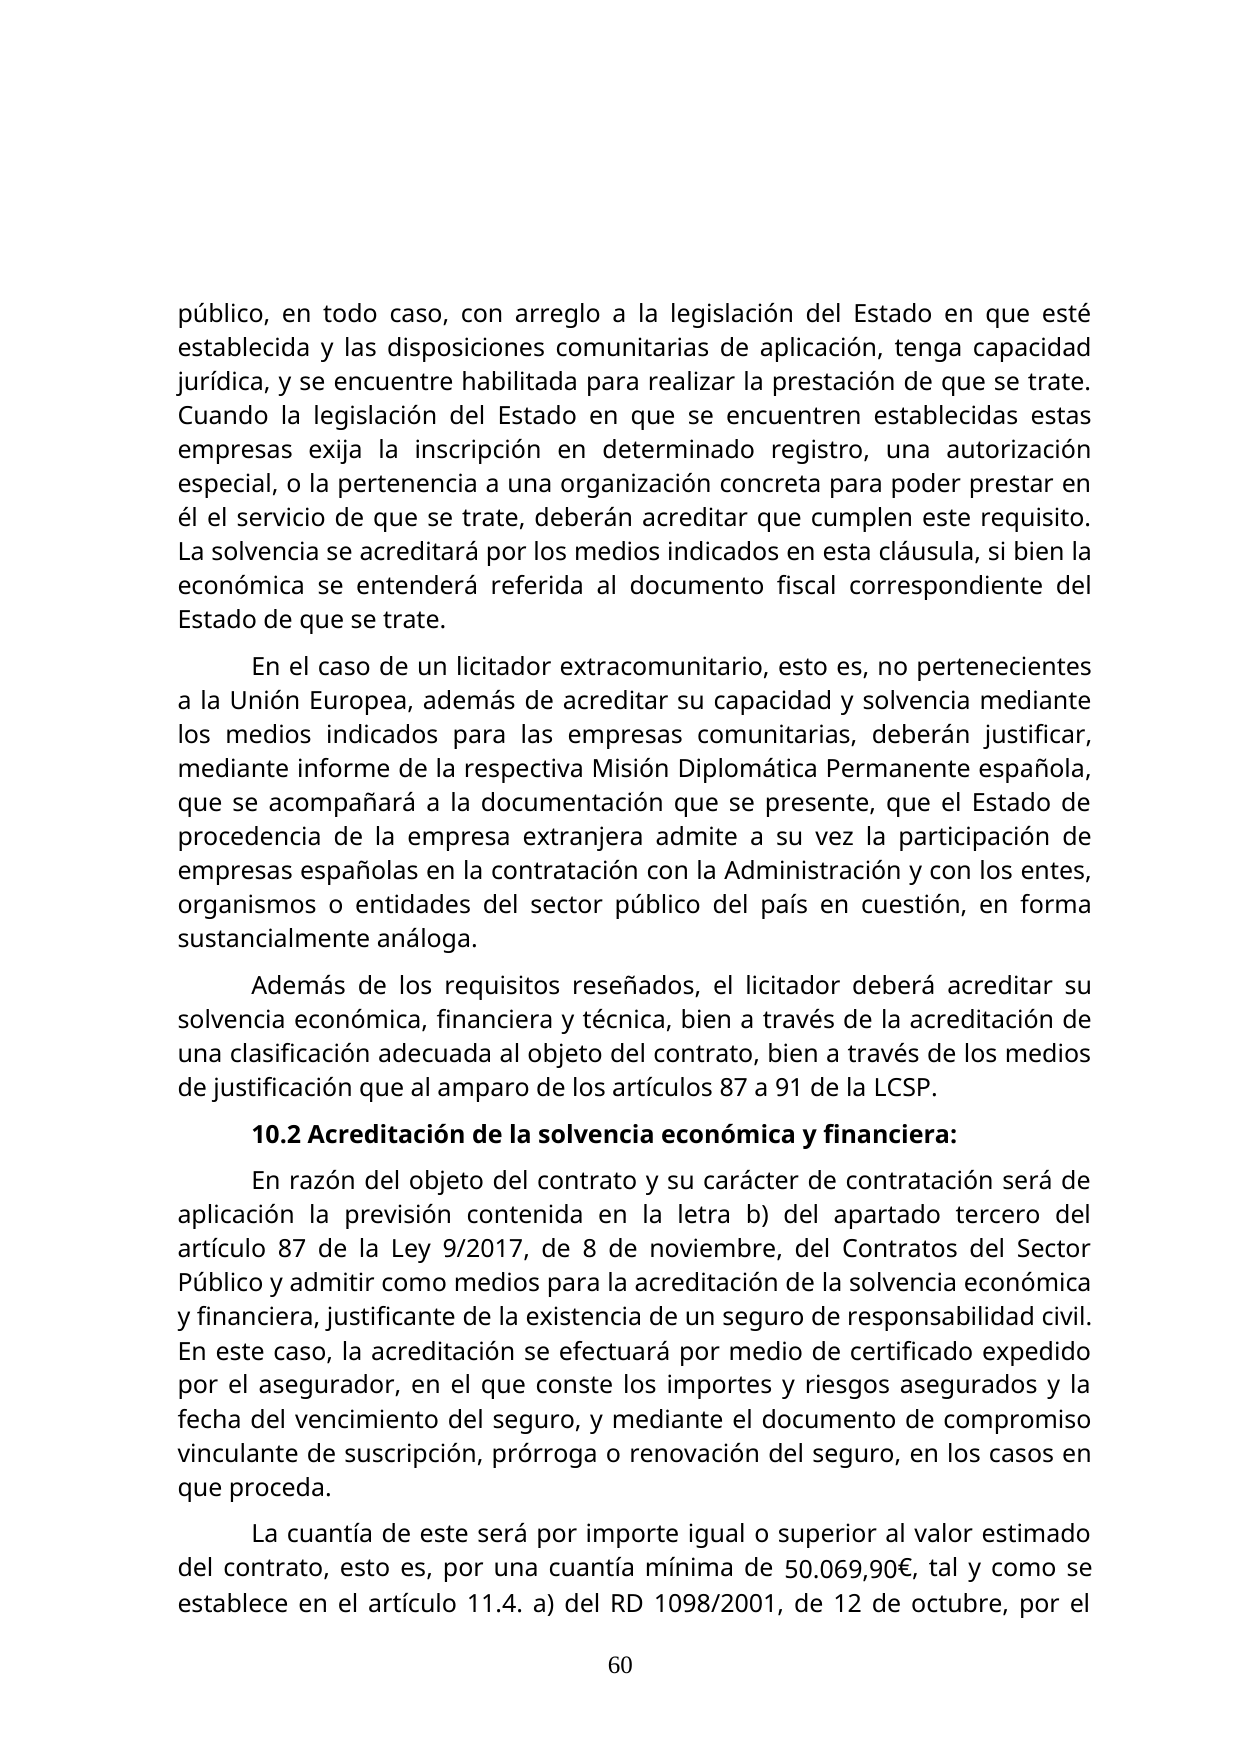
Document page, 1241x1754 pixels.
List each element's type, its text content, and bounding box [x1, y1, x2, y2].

text Además de los requisitos reseñados, el licitador deberá acreditar su solvencia económica, financiera y técnica, bien a través de la acreditación de una clasificación adecuada al objeto del contrato, bien a través de los medios de justificación que al amparo de los artículos 87 a 91 de la LCSP. [177, 967, 1093, 1104]
text En el caso de un licitador extracomunitario, esto es, no pertenecientes a la Unión Europea, además de acreditar su capacidad y solvencia mediante los medios indicados para las empresas comunitarias, deberán justificar, mediante informe de la respectiva Misión Diplomática Permanente española, que se acompañará a la documentación que se presente, que el Estado de procedencia de la empresa extranjera admite a su vez la participación de empresas españolas en la contratación con la Administración y con los entes, organismos o entidades del sector público del país en cuestión, en forma sustancialmente análoga. [177, 648, 1093, 955]
text 10.2 Acreditación de la solvencia económica y financiera: [177, 1116, 1093, 1150]
text La cuantía de este será por importe igual o superior al valor estimado del contrato, esto es, por una cuantía mínima de 50.069,90€, tal y como se establece en el artículo 11.4. a) del RD 1098/2001, de 12 de octubre, por el [177, 1516, 1093, 1619]
text público, en todo caso, con arreglo a la legislación del Estado en que esté establecida y las disposiciones comunitarias de aplicación, tenga capacidad jurídica, y se encuentre habilitada para realizar la prestación de que se trate. Cuando la legislación del Estado en que se encuentren establecidas estas empresas exija la inscripción en determinado registro, una autorización especial, o la pertenencia a una organización concreta para poder prestar en él el servicio de que se trate, deberán acreditar que cumplen este requisito. La solvencia se acreditará por los medios indicados en esta cláusula, si bien la económica se entenderá referida al documento fiscal correspondiente del Estado de que se trate. [177, 295, 1093, 636]
text En razón del objeto del contrato y su carácter de contratación será de aplicación la previsión contenida en la letra b) del apartado tercero del artículo 87 de la Ley 9/2017, de 8 de noviembre, del Contratos del Sector Público y admitir como medios para la acreditación de la solvencia económica y financiera, justificante de la existencia de un seguro de responsabilidad civil. En este caso, la acreditación se efectuará por medio de certificado expedido por el asegurador, en el que conste los importes y riesgos asegurados y la fecha del vencimiento del seguro, y mediante el documento de compromiso vinculante de suscripción, prórroga o renovación del seguro, en los casos en que proceda. [177, 1163, 1093, 1503]
